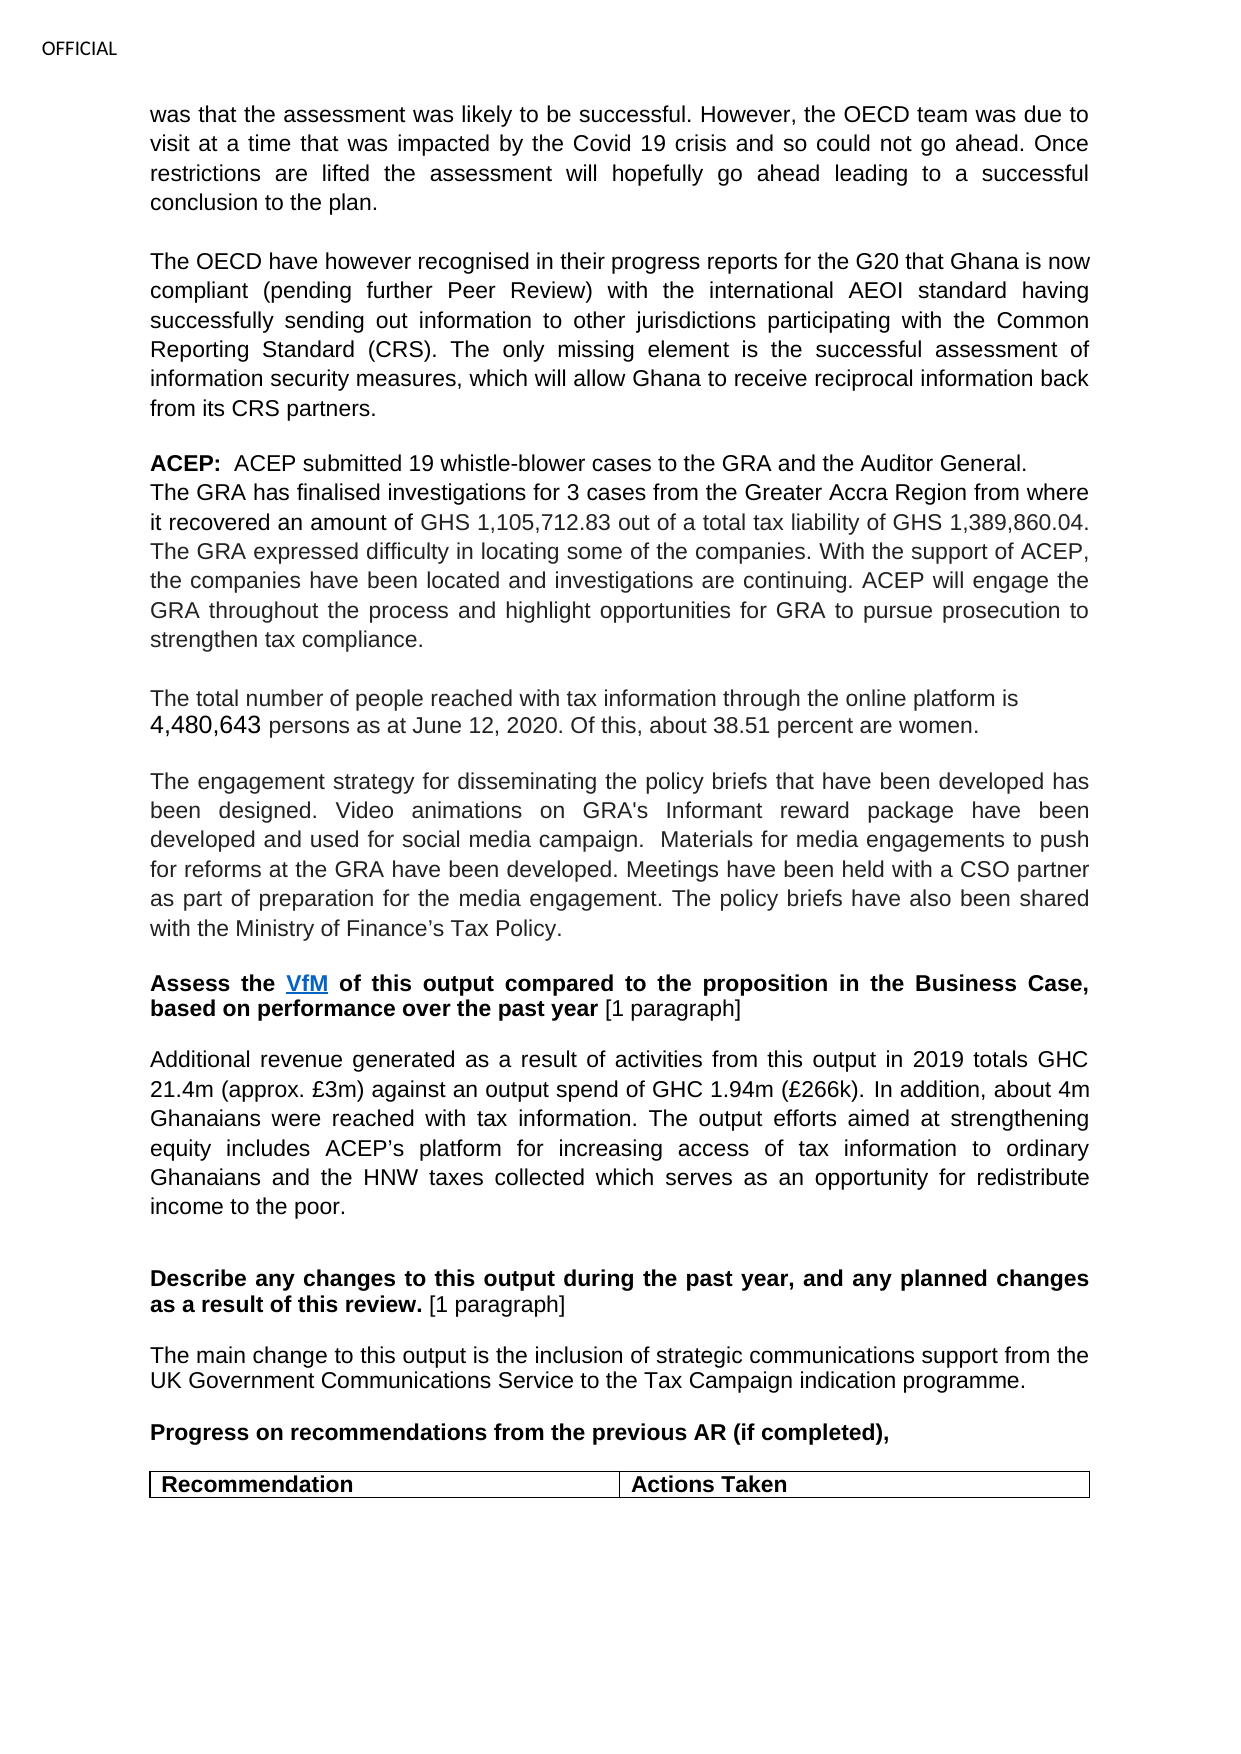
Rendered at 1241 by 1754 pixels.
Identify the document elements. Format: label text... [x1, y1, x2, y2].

text Assess the VfM of this output compared to the proposition in the Business Case, based on performance over the past year [1 paragraph] [150, 970, 1090, 1021]
text Additional revenue generated as a result of activities from this output in 2019 totals GHC 21.4m (approx. £3m) against an output spend of GHC 1.94m (£266k). In addition, about 4m Ghanaians were reached with tax information. The output efforts aimed at strengthening equity includes ACEP’s platform for increasing access of tax information to ordinary Ghanaians and the HNW taxes collected which serves as an opportunity for redistribute income to the poor. [150, 1047, 1090, 1219]
text The total number of people reached with tax information through the online platform is [150, 685, 1090, 711]
text The engagement strategy for disseminating the policy briefs that have been developed has been designed. Video animations on GRA's Informant reward package have been developed and used for social media campaign. Materials for media engagements to push for reforms at the GRA have been developed. Meetings have been held with a CSO partner as part of preparation for the media engagement. The policy briefs have also been shared with the Ministry of Finance’s Tax Policy. [150, 768, 1090, 941]
table_header Actions Taken [620, 1472, 1089, 1497]
text was that the assessment was likely to be successful. However, the OECD team was due to visit at a time that was impacted by the Covid 19 crisis and so could not go ahead. Once restrictions are lifted the assessment will hopefully go ahead leading to a successful conclusion to the plan. [150, 102, 1090, 215]
text The GRA has finalised investigations for 3 cases from the Greater Accra Region from where it recovered an amount of GHS 1,105,712.83 out of a total tax liability of GHS 1,389,860.04. The GRA expressed difficulty in locating some of the companies. With the support of ACEP, the companies have been located and investigations are continuing. ACEP will engage the GRA throughout the process and highlight opportunities for GRA to pursue prosecution to strengthen tax compliance. [150, 480, 1090, 652]
text 4,480,643 persons as at June 12, 2020. Of this, about 38.51 percent are women. [150, 711, 1090, 739]
text Describe any changes to this output during the past year, and any planned changes as a result of this review. [1 paragraph] [150, 1266, 1090, 1317]
table_header Recommendation [151, 1472, 619, 1497]
text Progress on recommendations from the previous AR (if completed), [150, 1419, 1090, 1445]
text The main change to this output is the inclusion of strategic communications support from the UK Government Communications Service to the Tax Campaign indication programme. [150, 1342, 1090, 1394]
text ACEP: ACEP submitted 19 whistle-blower cases to the GRA and the Auditor General. [150, 450, 1090, 476]
text The OECD have however recognised in their progress reports for the G20 that Ghana is now compliant (pending further Peer Review) with the international AEOI standard having successfully sending out information to other jurisdictions participating with the Common Reporting Standard (CRS). The only missing element is the successful assessment of information security measures, which will allow Ghana to receive reciprocal information back from its CRS partners. [150, 248, 1090, 421]
